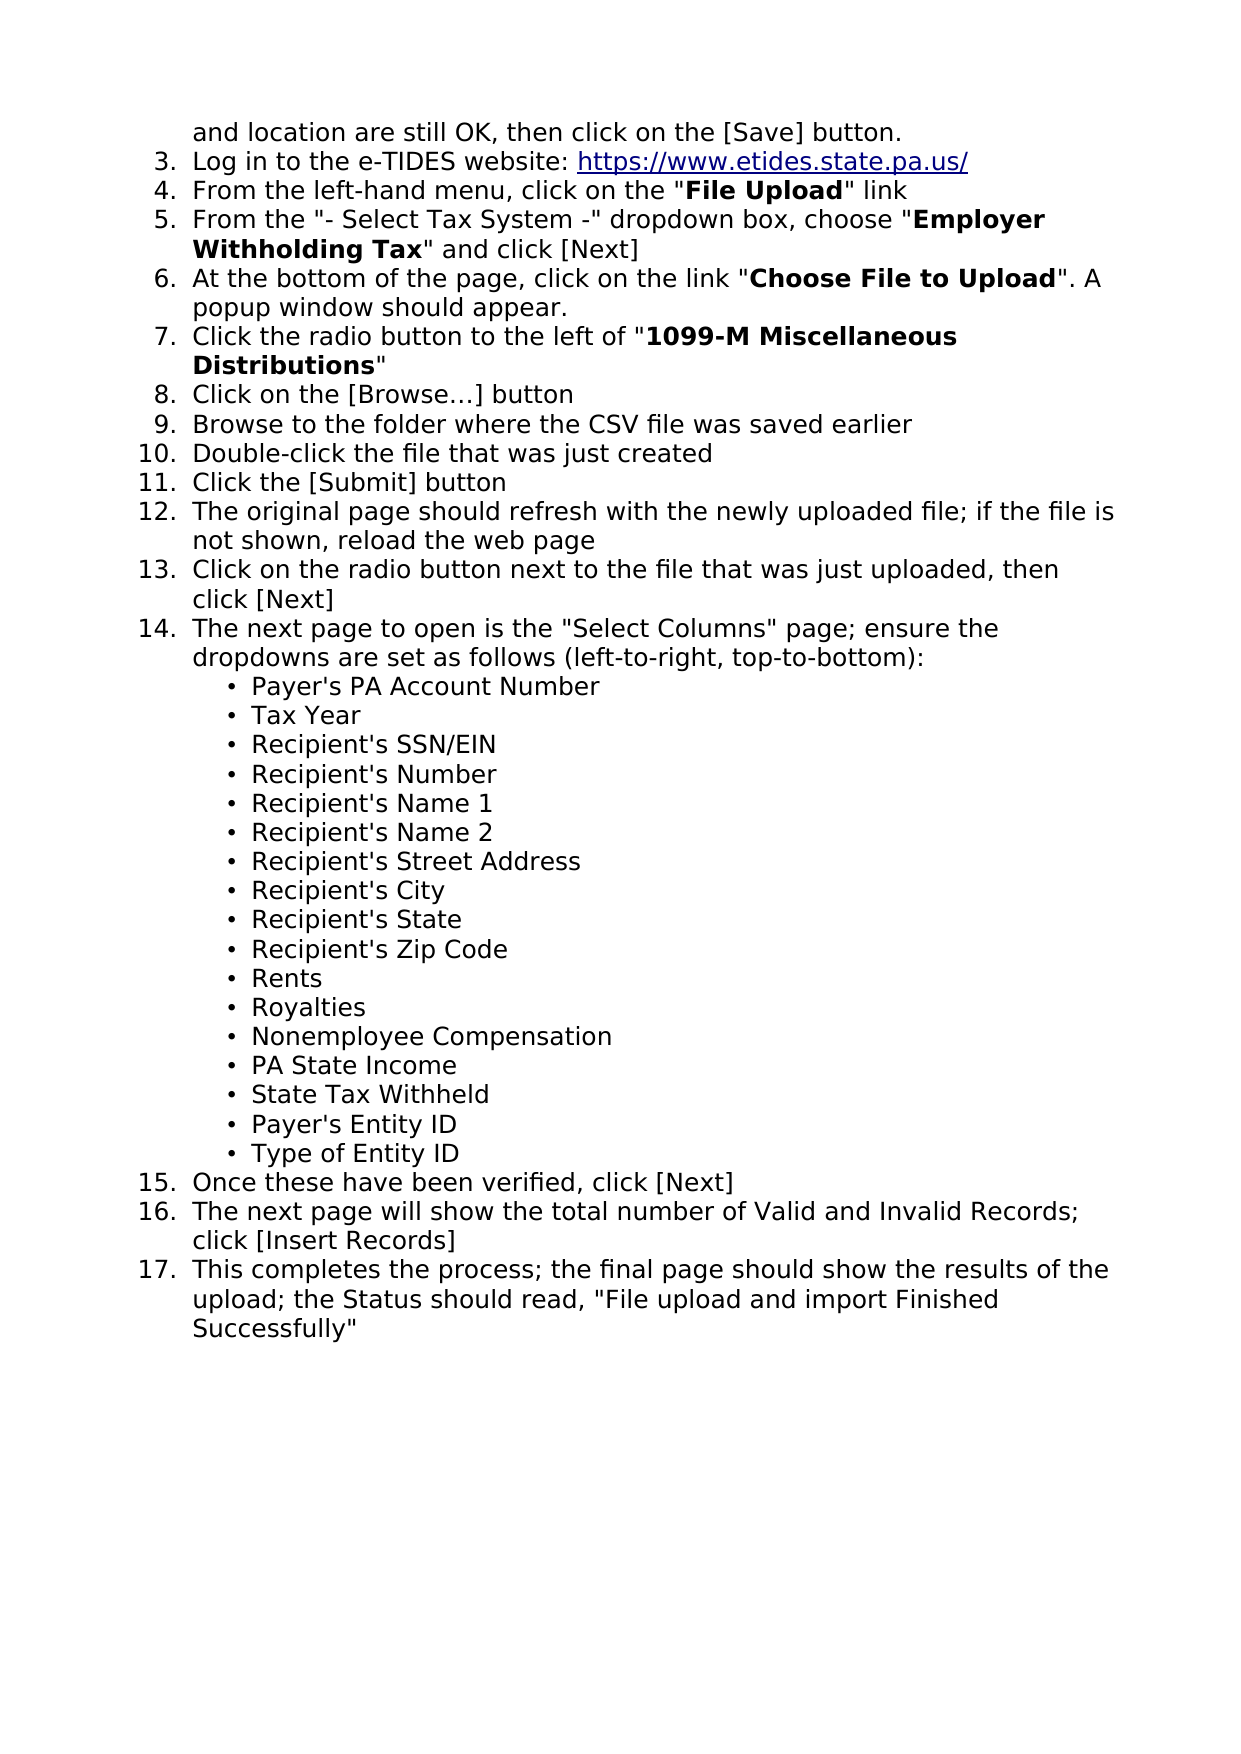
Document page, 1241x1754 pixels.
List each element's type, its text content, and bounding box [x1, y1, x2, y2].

list Nonemployee Compensation [236, 1022, 1122, 1051]
list This completes the process; the final page should show the results of the upload; the Status should read, "File upload and import Finished Successfully" [177, 1256, 1122, 1343]
list Recipient's Zip Code [236, 935, 1122, 964]
list State Tax Withheld [236, 1081, 1122, 1110]
list Click the radio button to the left of "1099-M Miscellaneous Distributions" [177, 322, 1122, 381]
list Click the [Submit] button [177, 468, 1122, 497]
list Type of Entity ID [236, 1139, 1122, 1168]
list Tax Year [236, 701, 1122, 731]
list Click on the radio button next to the file that was just uploaded, then click [Next] [177, 556, 1122, 614]
list From the "- Select Tax System -" dropdown box, choose "Employer Withholding Tax" and click [Next] [177, 206, 1122, 264]
list Rents [236, 964, 1122, 993]
list From the left-hand menu, click on the "File Upload" link [177, 176, 1122, 206]
list Payer's Entity ID [236, 1110, 1122, 1139]
list Recipient's City [236, 876, 1122, 906]
list The next page will show the total number of Valid and Invalid Records; click [Insert Records] [177, 1197, 1122, 1256]
list Recipient's Name 2 [236, 818, 1122, 847]
list Log in to the e-TIDES website: https://www.etides.state.pa.us/ [177, 147, 1122, 176]
list Click on the [Browse…] button [177, 381, 1122, 410]
list Payer's PA Account Number [236, 672, 1122, 701]
list At the bottom of the page, click on the link "Choose File to Upload". A popup window should appear. [177, 264, 1122, 322]
list Recipient's Name 1 [236, 789, 1122, 818]
list Royalties [236, 993, 1122, 1022]
list and location are still OK, then click on the [Save] button. [177, 118, 1122, 147]
list Browse to the folder where the CSV file was saved earlier [177, 410, 1122, 439]
list Recipient's Street Address [236, 847, 1122, 876]
list PA State Income [236, 1051, 1122, 1081]
list The next page to open is the "Select Columns" page; ensure the dropdowns are set as follows (left-to-right, top-to-bottom): [177, 614, 1122, 672]
list Recipient's State [236, 906, 1122, 935]
list Once these have been verified, click [Next] [177, 1168, 1122, 1197]
list Recipient's Number [236, 760, 1122, 789]
list Recipient's SSN/EIN [236, 731, 1122, 760]
list Double-click the file that was just created [177, 439, 1122, 468]
list The original page should refresh with the newly uploaded file; if the file is not shown, reload the web page [177, 497, 1122, 556]
